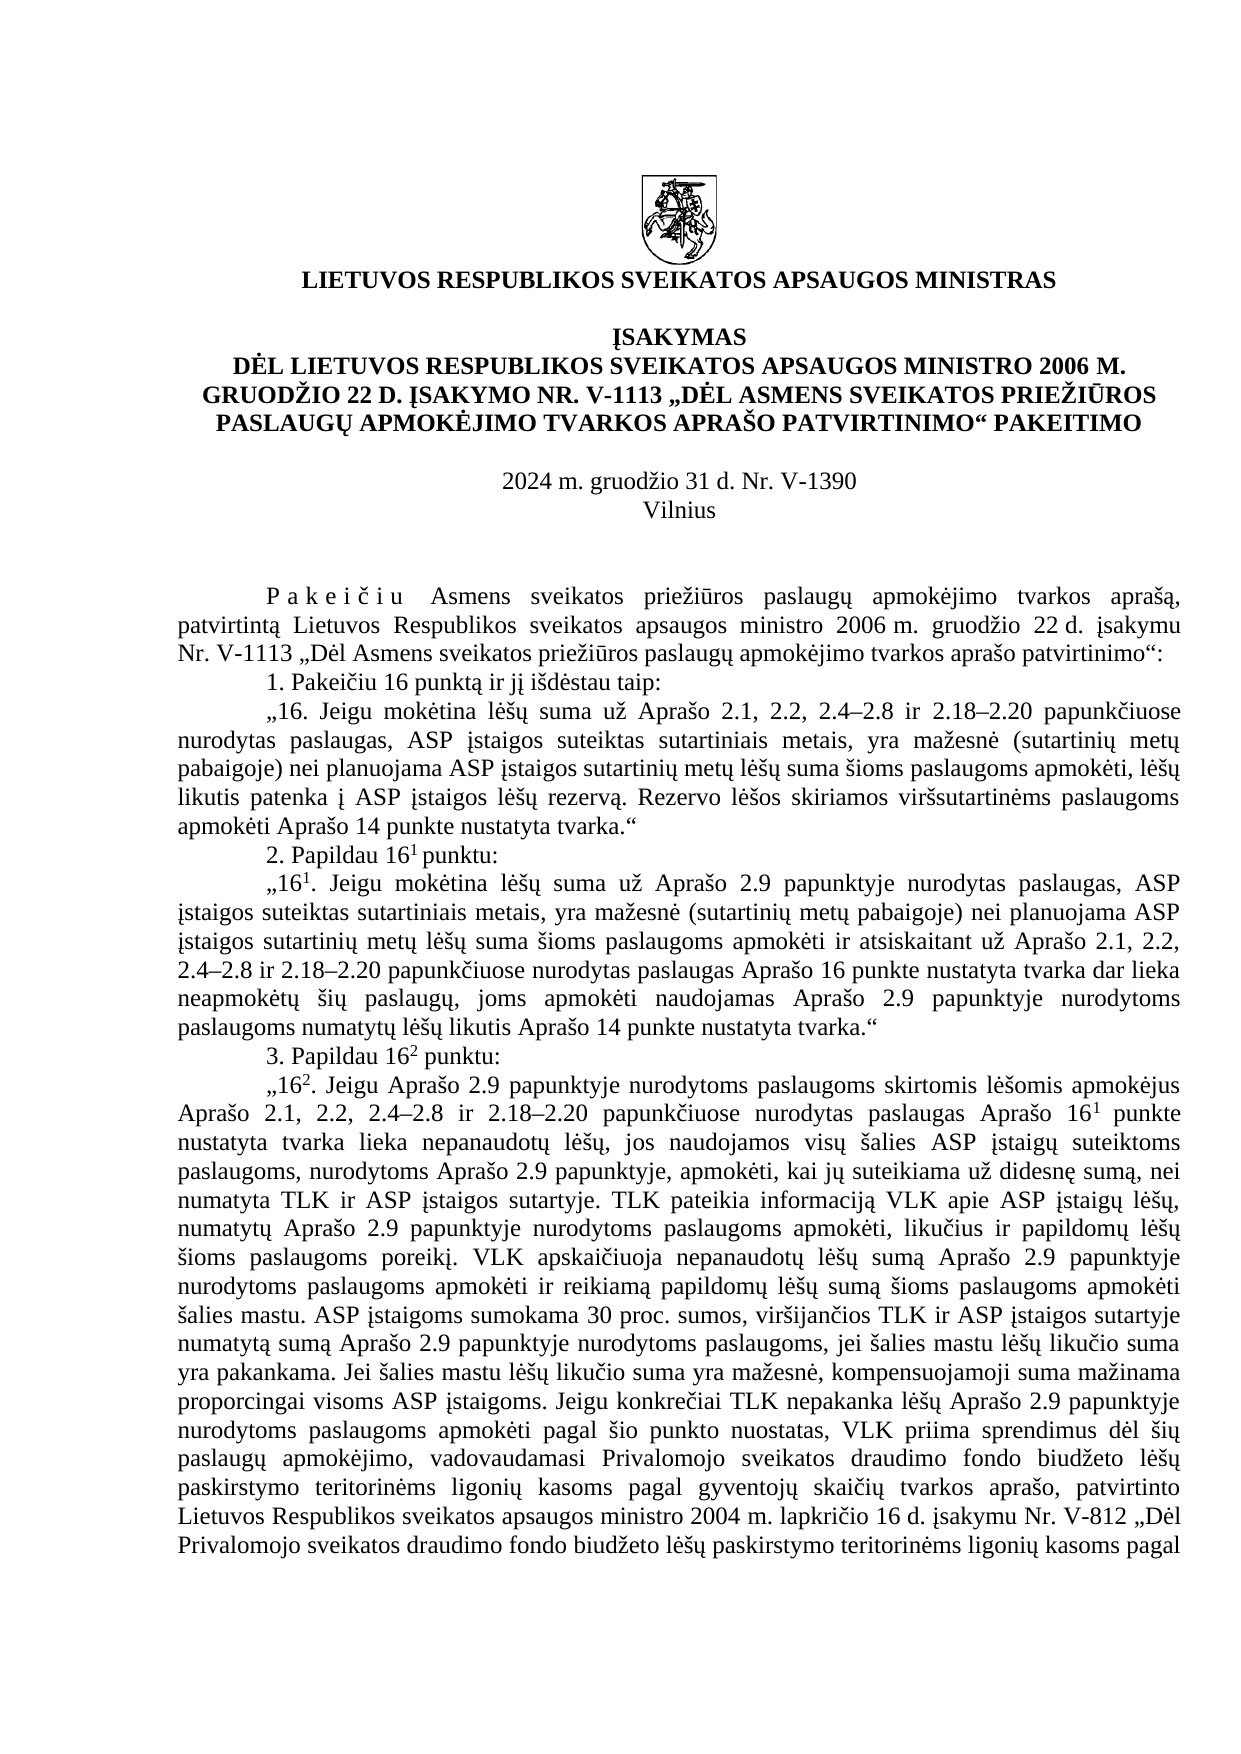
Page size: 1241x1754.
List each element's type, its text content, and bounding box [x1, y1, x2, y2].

text 2024 m. gruodžio 31 d. Nr. V-1390 [177, 466, 1181, 495]
text „16. Jeigu mokėtina lėšų suma už Aprašo 2.1, 2.2, 2.4–2.8 ir 2.18–2.20 papunkčiuose nurodytas paslaugas, ASP įstaigos suteiktas sutartiniais metais, yra mažesnė (sutartinių metų pabaigoje) nei planuojama ASP įstaigos sutartinių metų lėšų suma šioms paslaugoms apmokėti, lėšų likutis patenka į ASP įstaigos lėšų rezervą. Rezervo lėšos skiriamos viršsutartinėms paslaugoms apmokėti Aprašo 14 punkte nustatyta tvarka.“ [177, 696, 1181, 840]
text Pakeičiu Asmens sveikatos priežiūros paslaugų apmokėjimo tvarkos aprašą, patvirtintą Lietuvos Respublikos sveikatos apsaugos ministro 2006 m. gruodžio 22 d. įsakymu Nr. V‑1113 „Dėl Asmens sveikatos priežiūros paslaugų apmokėjimo tvarkos aprašo patvirtinimo“: [177, 581, 1181, 667]
text 3. Papildau 162 punktu: [177, 1041, 1181, 1070]
text 1. Pakeičiu 16 punktą ir jį išdėstau taip: [177, 667, 1181, 696]
text Vilnius [177, 495, 1181, 523]
text ĮSAKYMAS [177, 322, 1181, 351]
text „162. Jeigu Aprašo 2.9 papunktyje nurodytoms paslaugoms skirtomis lėšomis apmokėjus Aprašo 2.1, 2.2, 2.4–2.8 ir 2.18–2.20 papunkčiuose nurodytas paslaugas Aprašo 161 punkte nustatyta tvarka lieka nepanaudotų lėšų, jos naudojamos visų šalies ASP įstaigų suteiktoms paslaugoms, nurodytoms Aprašo 2.9 papunktyje, apmokėti, kai jų suteikiama už didesnę sumą, nei numatyta TLK ir ASP įstaigos sutartyje. TLK pateikia informaciją VLK apie ASP įstaigų lėšų, numatytų Aprašo 2.9 papunktyje nurodytoms paslaugoms apmokėti, likučius ir papildomų lėšų šioms paslaugoms poreikį. VLK apskaičiuoja nepanaudotų lėšų sumą Aprašo 2.9 papunktyje nurodytoms paslaugoms apmokėti ir reikiamą papildomų lėšų sumą šioms paslaugoms apmokėti šalies mastu. ASP įstaigoms sumokama 30 proc. sumos, viršijančios TLK ir ASP įstaigos sutartyje numatytą sumą Aprašo 2.9 papunktyje nurodytoms paslaugoms, jei šalies mastu lėšų likučio suma yra pakankama. Jei šalies mastu lėšų likučio suma yra mažesnė, kompensuojamoji suma mažinama proporcingai visoms ASP įstaigoms. Jeigu konkrečiai TLK nepakanka lėšų Aprašo 2.9 papunktyje nurodytoms paslaugoms apmokėti pagal šio punkto nuostatas, VLK priima sprendimus dėl šių paslaugų apmokėjimo, vadovaudamasi Privalomojo sveikatos draudimo fondo biudžeto lėšų paskirstymo teritorinėms ligonių kasoms pagal gyventojų skaičių tvarkos aprašo, patvirtinto Lietuvos Respublikos sveikatos apsaugos ministro 2004 m. lapkričio 16 d. įsakymu Nr. V-812 „Dėl Privalomojo sveikatos draudimo fondo biudžeto lėšų paskirstymo teritorinėms ligonių kasoms pagal [177, 1070, 1181, 1558]
text „161. Jeigu mokėtina lėšų suma už Aprašo 2.9 papunktyje nurodytas paslaugas, ASP įstaigos suteiktas sutartiniais metais, yra mažesnė (sutartinių metų pabaigoje) nei planuojama ASP įstaigos sutartinių metų lėšų suma šioms paslaugoms apmokėti ir atsiskaitant už Aprašo 2.1, 2.2, 2.4–2.8 ir 2.18–2.20 papunkčiuose nurodytas paslaugas Aprašo 16 punkte nustatyta tvarka dar lieka neapmokėtų šių paslaugų, joms apmokėti naudojamas Aprašo 2.9 papunktyje nurodytoms paslaugoms numatytų lėšų likutis Aprašo 14 punkte nustatyta tvarka.“ [177, 868, 1181, 1041]
text LIETUVOS RESPUBLIKOS SVEIKATOS APSAUGOS MINISTRAS [177, 265, 1181, 293]
text 2. Papildau 161 punktu: [177, 840, 1181, 868]
text DĖL LIETUVOS RESPUBLIKOS SVEIKATOS APSAUGOS MINISTRO 2006 M. GRUODŽIO 22 D. ĮSAKYMO NR. V-1113 „DĖL ASMENS SVEIKATOS PRIEŽIŪROS PASLAUGŲ APMOKĖJIMO TVARKOS APRAŠO PATVIRTINIMO“ PAKEITIMO [177, 351, 1181, 437]
